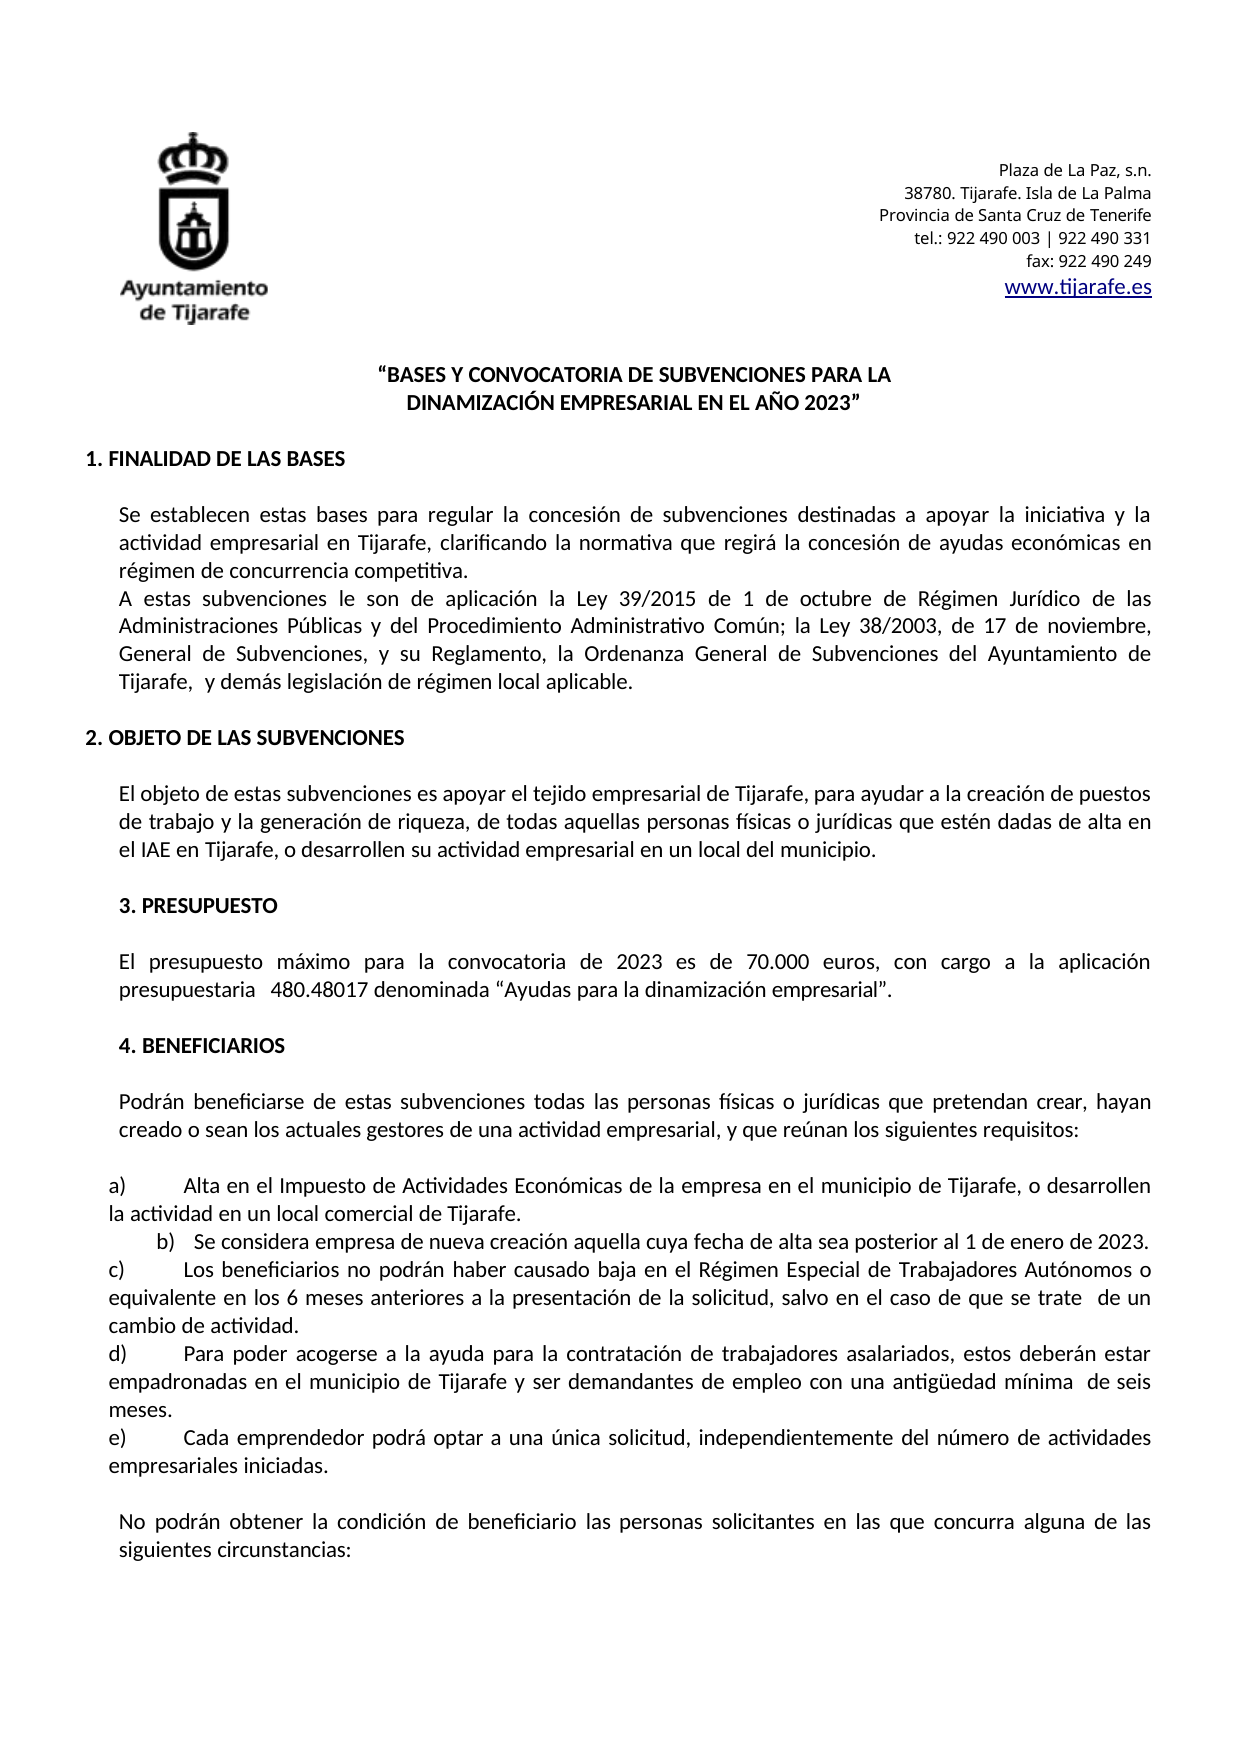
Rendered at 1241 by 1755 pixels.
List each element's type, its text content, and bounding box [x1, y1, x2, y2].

text No podrán obtener la condición de beneficiario las personas solicitantes en las que concurra alguna de las siguientes circunstancias: [119, 1507, 1152, 1563]
list Para poder acogerse a la ayuda para la contratación de trabajadores asalariados, estos deberán estar empadronadas en el municipio de Tijarafe y ser demandantes de empleo con una antigüedad mínima de seis meses. [108, 1339, 1152, 1423]
list FINALIDAD DE LAS BASES [85, 444, 1163, 472]
list Alta en el Impuesto de Actividades Económicas de la empresa en el municipio de Tijarafe, o desarrollen la actividad en un local comercial de Tijarafe. [108, 1171, 1152, 1227]
text El presupuesto máximo para la convocatoria de 2023 es de 70.000 euros, con cargo a la aplicación presupuestaria 480.48017 denominada “Ayudas para la dinamización empresarial”. [119, 947, 1152, 1003]
text El objeto de estas subvenciones es apoyar el tejido empresarial de Tijarafe, para ayudar a la creación de puestos de trabajo y la generación de riqueza, de todas aquellas personas físicas o jurídicas que estén dadas de alta en el IAE en Tijarafe, o desarrollen su actividad empresarial en un local del municipio. [119, 779, 1152, 863]
subtitle “BASES Y CONVOCATORIA DE SUBVENCIONES PARA LA DINAMIZACIÓN EMPRESARIAL EN EL AÑO 2023” [377, 360, 893, 416]
list BENEFICIARIOS [119, 1031, 1163, 1059]
list PRESUPUESTO [119, 891, 1163, 919]
list Cada emprendedor podrá optar a una única solicitud, independientemente del número de actividades empresariales iniciadas. [108, 1423, 1151, 1479]
text Podrán beneficiarse de estas subvenciones todas las personas físicas o jurídicas que pretendan crear, hayan creado o sean los actuales gestores de una actividad empresarial, y que reúnan los siguientes requisitos: [119, 1087, 1151, 1143]
text A estas subvenciones le son de aplicación la Ley 39/2015 de 1 de octubre de Régimen Jurídico de las Administraciones Públicas y del Procedimiento Administrativo Común; la Ley 38/2003, de 17 de noviembre, General de Subvenciones, y su Reglamento, la Ordenanza General de Subvenciones del Ayuntamiento de Tijarafe, y demás legislación de régimen local aplicable. [119, 584, 1152, 695]
list Los beneficiarios no podrán haber causado baja en el Régimen Especial de Trabajadores Autónomos o equivalente en los 6 meses anteriores a la presentación de la solicitud, salvo en el caso de que se trate de un cambio de actividad. [108, 1255, 1152, 1339]
text Se establecen estas bases para regular la concesión de subvenciones destinadas a apoyar la iniciativa y la actividad empresarial en Tijarafe, clarificando la normativa que regirá la concesión de ayudas económicas en régimen de concurrencia competitiva. [119, 500, 1152, 584]
list Se considera empresa de nueva creación aquella cuya fecha de alta sea posterior al 1 de enero de 2023. [156, 1227, 1163, 1255]
list OBJETO DE LAS SUBVENCIONES [85, 723, 1163, 751]
